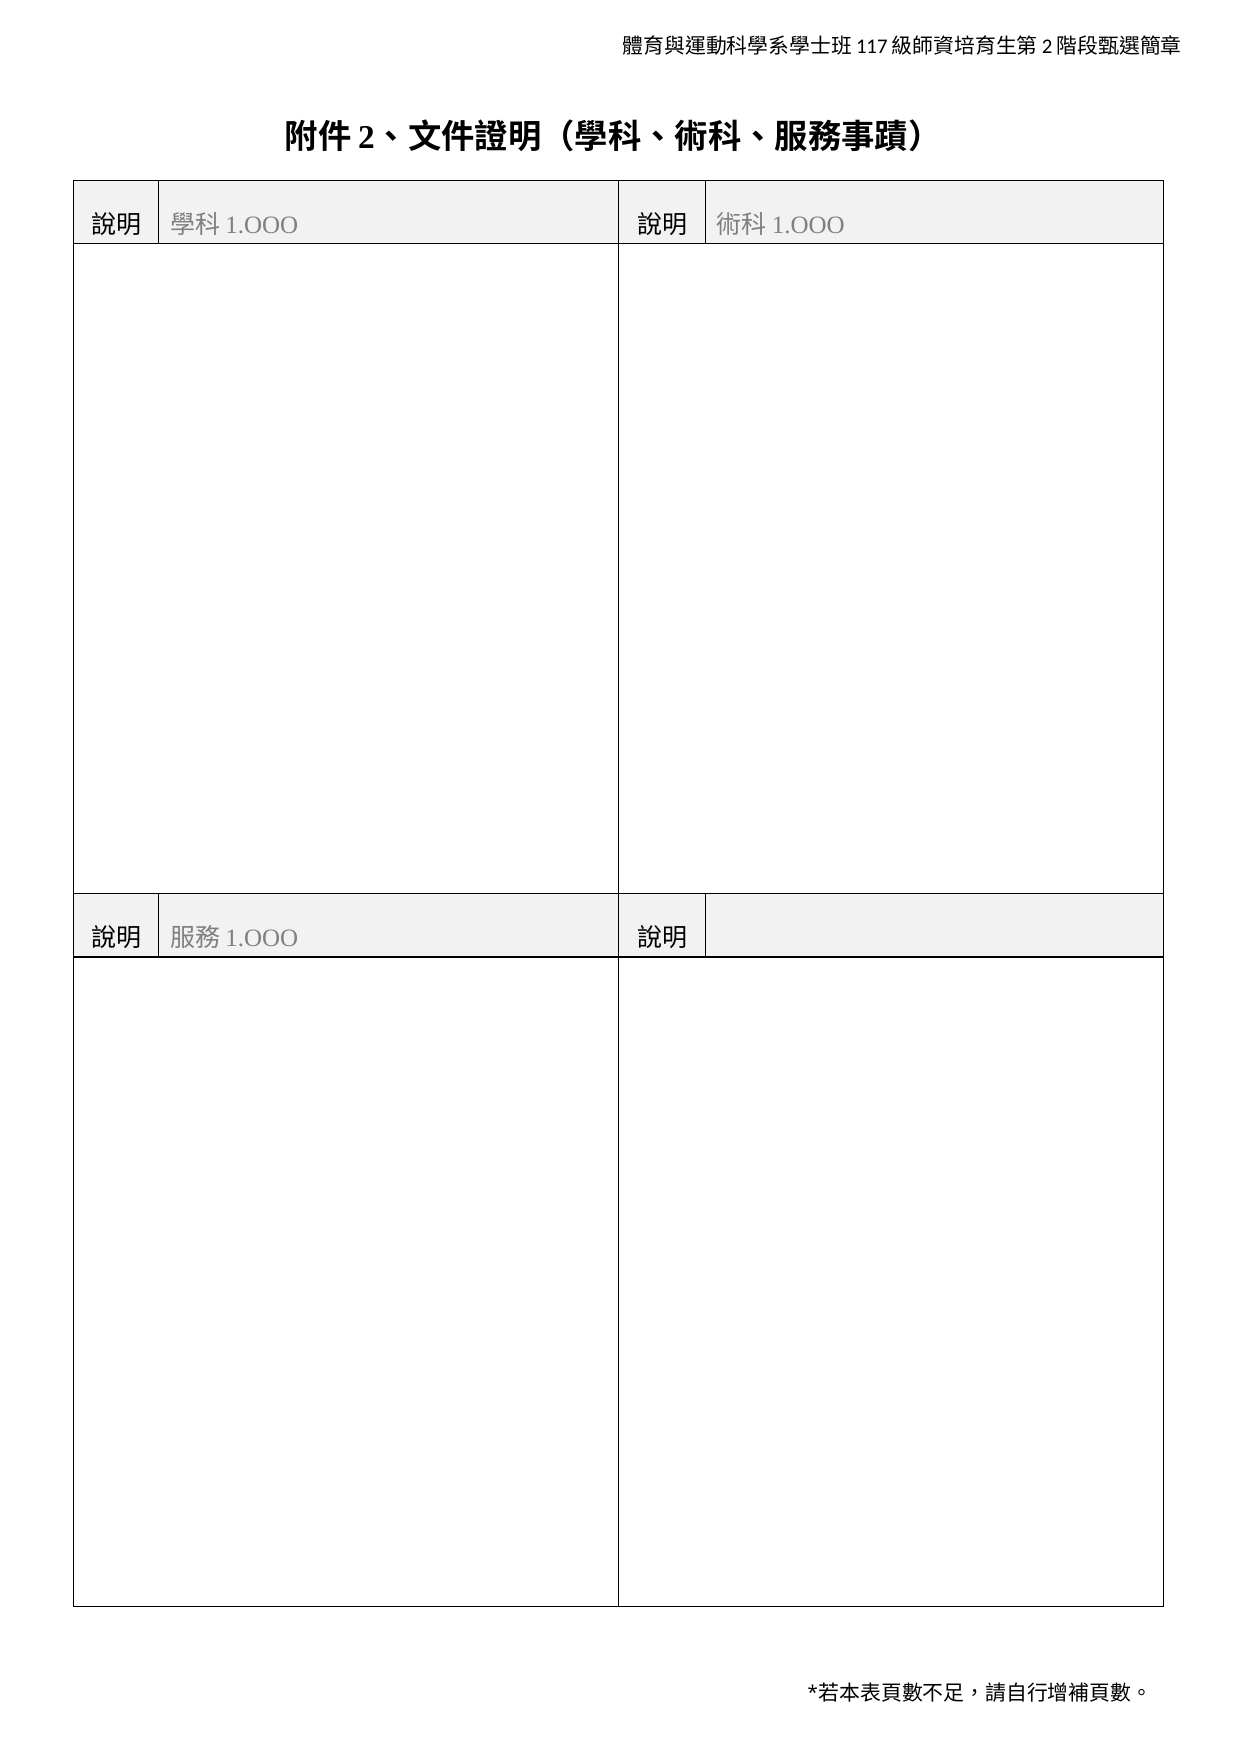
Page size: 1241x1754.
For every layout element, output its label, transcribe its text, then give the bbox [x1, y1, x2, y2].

table_header 學科1.OOO [159, 181, 618, 243]
text 附件2、文件證明（學科、術科、服務事蹟） [74, 92, 1152, 155]
table_header 說明 [74, 181, 158, 243]
table_cell [74, 958, 618, 1606]
table_cell [619, 244, 1163, 893]
table_header 術科1.OOO [706, 181, 1163, 243]
table_cell 說明 [619, 894, 705, 956]
table_cell [74, 244, 618, 893]
table_cell 說明 [74, 894, 158, 956]
table_cell 服務1.OOO [159, 894, 618, 956]
table_cell [619, 958, 1163, 1606]
table_cell [706, 894, 1163, 956]
table_header 說明 [619, 181, 705, 243]
